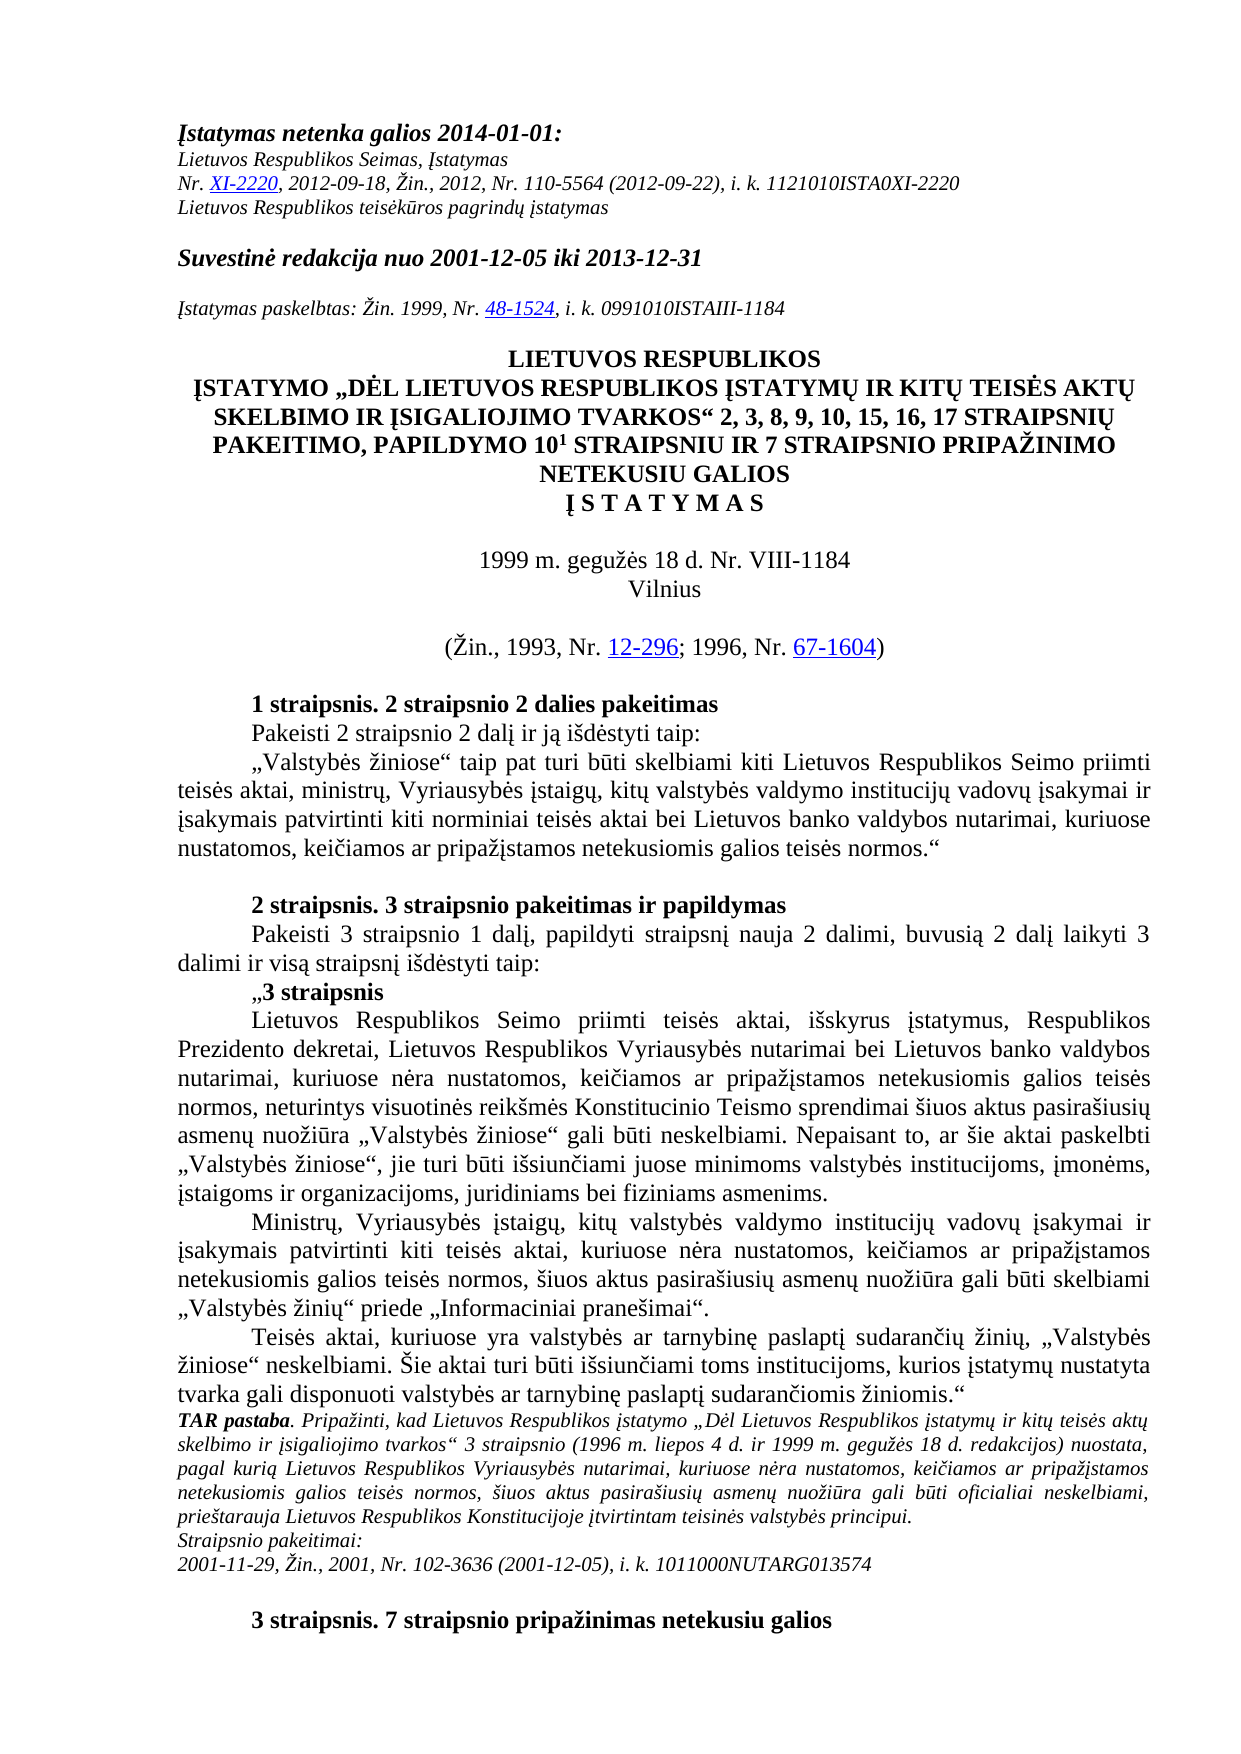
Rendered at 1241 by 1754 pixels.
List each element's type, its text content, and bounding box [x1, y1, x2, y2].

text Straipsnio pakeitimai: [177, 1528, 1152, 1552]
text Suvestinė redakcija nuo 2001-12-05 iki 2013-12-31 [177, 243, 1152, 272]
text Įstatymas paskelbtas: Žin. 1999, Nr. 48-1524, i. k. 0991010ISTAIII-1184 [177, 296, 1152, 320]
text Ministrų, Vyriausybės įstaigų, kitų valstybės valdymo institucijų vadovų įsakymai ir įsakymais patvirtinti kiti teisės aktai, kuriuose nėra nustatomos, keičiamos ar pripažįstamos netekusiomis galios teisės normos, šiuos aktus pasirašiusių asmenų nuožiūra gali būti skelbiami „Valstybės žinių“ priede „Informaciniai pranešimai“. [177, 1207, 1152, 1322]
text TAR pastaba. Pripažinti, kad Lietuvos Respublikos įstatymo „Dėl Lietuvos Respublikos įstatymų ir kitų teisės aktų skelbimo ir įsigaliojimo tvarkos“ 3 straipsnio (1996 m. liepos 4 d. ir 1999 m. gegužės 18 d. redakcijos) nuostata, pagal kurią Lietuvos Respublikos Vyriausybės nutarimai, kuriuose nėra nustatomos, keičiamos ar pripažįstamos netekusiomis galios teisės normos, šiuos aktus pasirašiusių asmenų nuožiūra gali būti oficialiai neskelbiami, prieštarauja Lietuvos Respublikos Konstitucijoje įtvirtintam teisinės valstybės principui. [177, 1408, 1152, 1528]
text Pakeisti 2 straipsnio 2 dalį ir ją išdėstyti taip: [177, 718, 1152, 747]
text Lietuvos Respublikos Seimo priimti teisės aktai, išskyrus įstatymus, Respublikos Prezidento dekretai, Lietuvos Respublikos Vyriausybės nutarimai bei Lietuvos banko valdybos nutarimai, kuriuose nėra nustatomos, keičiamos ar pripažįstamos netekusiomis galios teisės normos, neturintys visuotinės reikšmės Konstitucinio Teismo sprendimai šiuos aktus pasirašiusių asmenų nuožiūra „Valstybės žiniose“ gali būti neskelbiami. Nepaisant to, ar šie aktai paskelbti „Valstybės žiniose“, jie turi būti išsiunčiami juose minimoms valstybės institucijoms, įmonėms, įstaigoms ir organizacijoms, juridiniams bei fiziniams asmenims. [177, 1005, 1152, 1207]
text 3 straipsnis. 7 straipsnio pripažinimas netekusiu galios [177, 1605, 1152, 1634]
text Teisės aktai, kuriuose yra valstybės ar tarnybinę paslaptį sudarančių žinių, „Valstybės žiniose“ neskelbiami. Šie aktai turi būti išsiunčiami toms institucijoms, kurios įstatymų nustatyta tvarka gali disponuoti valstybės ar tarnybinę paslaptį sudarančiomis žiniomis.“ [177, 1322, 1152, 1408]
text Nr. XI-2220, 2012-09-18, Žin., 2012, Nr. 110-5564 (2012-09-22), i. k. 1121010ISTA0XI-2220 [177, 171, 1152, 195]
text ĮSTATYMO „DĖL LIETUVOS RESPUBLIKOS ĮSTATYMŲ IR KITŲ TEISĖS AKTŲ SKELBIMO IR ĮSIGALIOJIMO TVARKOS“ 2, 3, 8, 9, 10, 15, 16, 17 STRAIPSNIŲ PAKEITIMO, PAPILDYMO 101 STRAIPSNIU IR 7 STRAIPSNIO PRIPAŽINIMO NETEKUSIU GALIOS [177, 373, 1152, 488]
text 1 straipsnis. 2 straipsnio 2 dalies pakeitimas [177, 689, 1152, 718]
text Į S T A T Y M A S [177, 488, 1152, 517]
text Vilnius [177, 574, 1152, 603]
text „3 straipsnis [177, 977, 1152, 1005]
text 2001-11-29, Žin., 2001, Nr. 102-3636 (2001-12-05), i. k. 1011000NUTARG013574 [177, 1552, 1152, 1576]
text Įstatymas netenka galios 2014-01-01: [177, 118, 1152, 147]
text 1999 m. gegužės 18 d. Nr. VIII-1184 [177, 545, 1152, 574]
text Lietuvos Respublikos Seimas, Įstatymas [177, 147, 1152, 171]
text „Valstybės žiniose“ taip pat turi būti skelbiami kiti Lietuvos Respublikos Seimo priimti teisės aktai, ministrų, Vyriausybės įstaigų, kitų valstybės valdymo institucijų vadovų įsakymai ir įsakymais patvirtinti kiti norminiai teisės aktai bei Lietuvos banko valdybos nutarimai, kuriuose nustatomos, keičiamos ar pripažįstamos netekusiomis galios teisės normos.“ [177, 747, 1152, 862]
text LIETUVOS RESPUBLIKOS [177, 344, 1152, 373]
text Pakeisti 3 straipsnio 1 dalį, papildyti straipsnį nauja 2 dalimi, buvusią 2 dalį laikyti 3 dalimi ir visą straipsnį išdėstyti taip: [177, 919, 1152, 977]
text 2 straipsnis. 3 straipsnio pakeitimas ir papildymas [177, 890, 1152, 919]
text (Žin., 1993, Nr. 12-296; 1996, Nr. 67-1604) [177, 632, 1152, 660]
text Lietuvos Respublikos teisėkūros pagrindų įstatymas [177, 195, 1152, 219]
